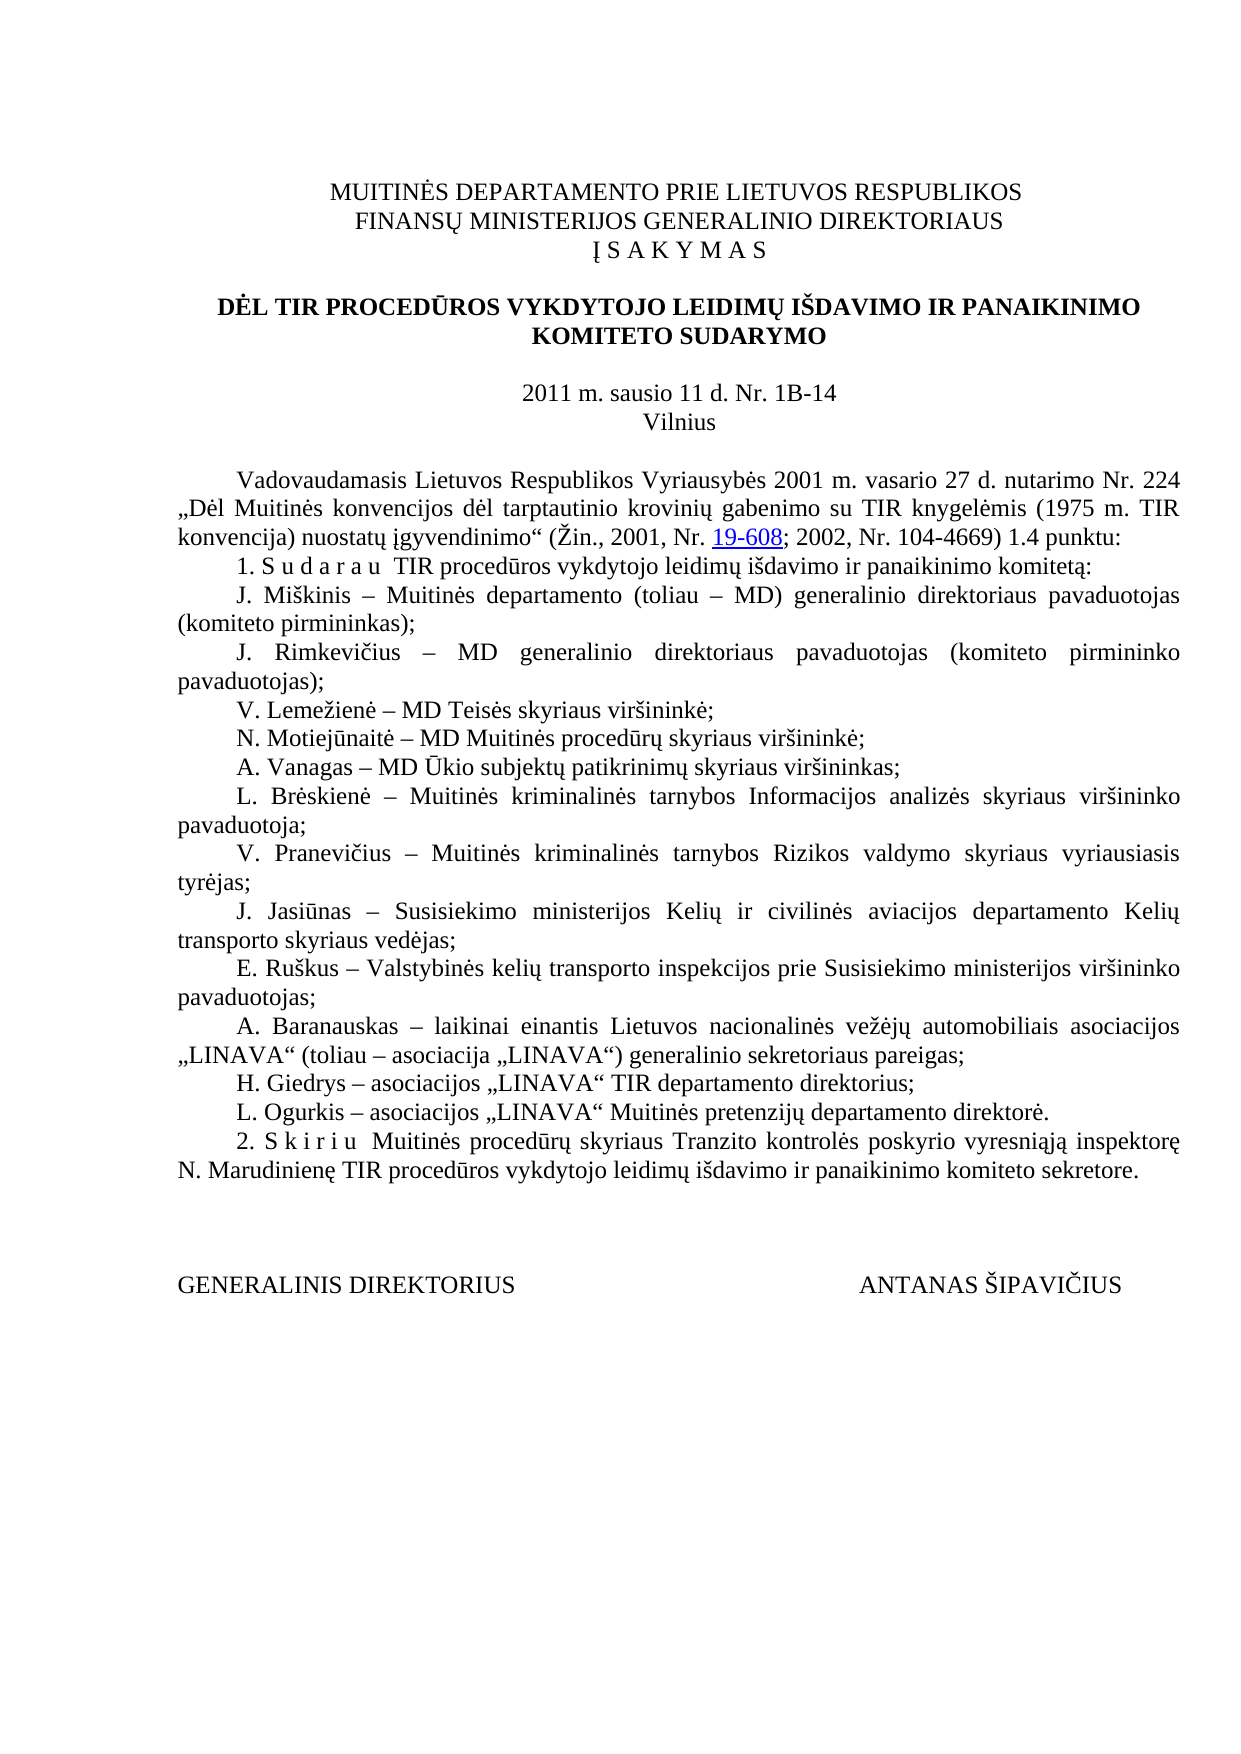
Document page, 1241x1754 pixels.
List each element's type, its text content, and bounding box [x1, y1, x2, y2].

text 2. Skiriu Muitinės procedūrų skyriaus Tranzito kontrolės poskyrio vyresniąją inspektorę N. Marudinienę TIR procedūros vykdytojo leidimų išdavimo ir panaikinimo komiteto sekretore. [177, 1126, 1181, 1183]
text L. Brėskienė – Muitinės kriminalinės tarnybos Informacijos analizės skyriaus viršininko pavaduotoja; [177, 781, 1181, 838]
text ĮSAKYMAS [177, 235, 1181, 263]
text N. Motiejūnaitė – MD Muitinės procedūrų skyriaus viršininkė; [177, 723, 1181, 752]
text Vilnius [177, 407, 1181, 436]
text MUITINĖS DEPARTAMENTO PRIE LIETUVOS RESPUBLIKOS [177, 177, 1181, 206]
text Vadovaudamasis Lietuvos Respublikos Vyriausybės 2001 m. vasario 27 d. nutarimo Nr. 224 „Dėl Muitinės konvencijos dėl tarptautinio krovinių gabenimo su TIR knygelėmis (1975 m. TIR konvencija) nuostatų įgyvendinimo“ (Žin., 2001, Nr. 19-608; 2002, Nr. 104-4669) 1.4 punktu: [177, 465, 1181, 551]
text V. Pranevičius – Muitinės kriminalinės tarnybos Rizikos valdymo skyriaus vyriausiasis tyrėjas; [177, 838, 1181, 896]
text A. Vanagas – MD Ūkio subjektų patikrinimų skyriaus viršininkas; [177, 752, 1181, 781]
text J. Miškinis – Muitinės departamento (toliau – MD) generalinio direktoriaus pavaduotojas (komiteto pirmininkas); [177, 580, 1181, 637]
text 1. Sudarau TIR procedūros vykdytojo leidimų išdavimo ir panaikinimo komitetą: [177, 551, 1181, 580]
text J. Rimkevičius – MD generalinio direktoriaus pavaduotojas (komiteto pirmininko pavaduotojas); [177, 637, 1181, 695]
text 2011 m. sausio 11 d. Nr. 1B-14 [177, 378, 1181, 407]
text A. Baranauskas – laikinai einantis Lietuvos nacionalinės vežėjų automobiliais asociacijos „LINAVA“ (toliau – asociacija „LINAVA“) generalinio sekretoriaus pareigas; [177, 1011, 1181, 1068]
text H. Giedrys – asociacijos „LINAVA“ TIR departamento direktorius; [177, 1068, 1181, 1097]
text L. Ogurkis – asociacijos „LINAVA“ Muitinės pretenzijų departamento direktorė. [177, 1097, 1181, 1126]
text DĖL TIR PROCEDŪROS VYKDYTOJO LEIDIMŲ IŠDAVIMO IR PANAIKINIMO KOMITETO SUDARYMO [177, 292, 1181, 350]
text FINANSŲ MINISTERIJOS GENERALINIO DIREKTORIAUS [177, 206, 1181, 235]
text J. Jasiūnas – Susisiekimo ministerijos Kelių ir civilinės aviacijos departamento Kelių transporto skyriaus vedėjas; [177, 896, 1181, 953]
text Generalinis direktorius Antanas Šipavičius [177, 1270, 1181, 1298]
text E. Ruškus – Valstybinės kelių transporto inspekcijos prie Susisiekimo ministerijos viršininko pavaduotojas; [177, 953, 1181, 1011]
text V. Lemežienė – MD Teisės skyriaus viršininkė; [177, 695, 1181, 723]
